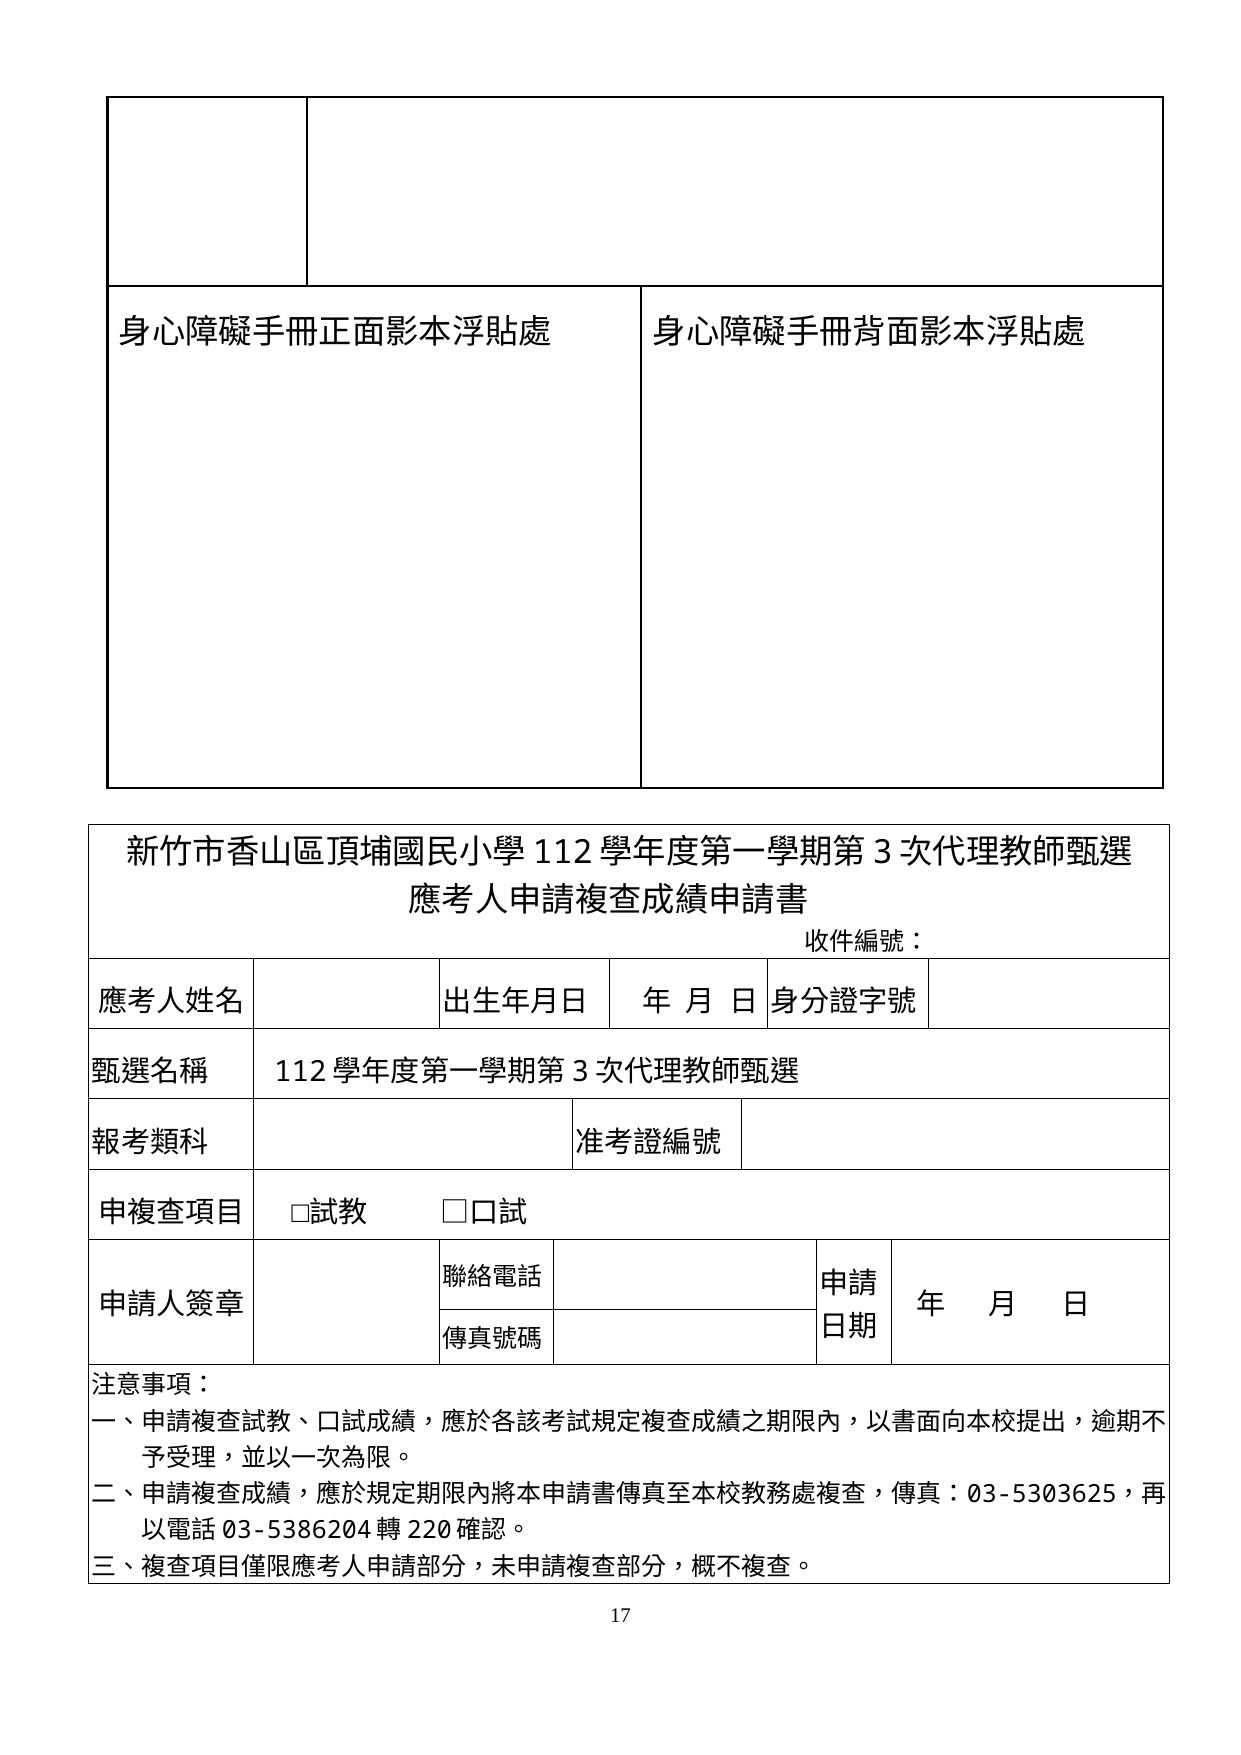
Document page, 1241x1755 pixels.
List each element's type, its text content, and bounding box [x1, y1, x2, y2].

table_cell 出生年月日 [440, 959, 609, 1028]
table_cell 注意事項： 一、申請複查試教、口試成績，應於各該考試規定複查成績之期限內，以書面向本校提出，逾期不予受理，並以一次為限。 二、申請複查成績，應於規定期限內將本申請書傳真至本校教務處複查，傳真：03-5303625，再以電話03-5386204轉220確認。 三、複查項目僅限應考人申請部分，未申請複查部分，概不複查。 [89, 1365, 1169, 1582]
table_cell 傳真號碼 [440, 1310, 553, 1364]
table_cell 身心障礙手冊正面影本浮貼處 [109, 287, 640, 787]
table_cell 年 月 日 [610, 959, 767, 1028]
table_cell [929, 959, 1169, 1028]
table_cell [254, 1240, 439, 1364]
table_cell [554, 1310, 816, 1364]
table_cell 年 月 日 [892, 1240, 1169, 1364]
table_cell 申複查項目 [89, 1170, 253, 1239]
table_cell □試教 □口試 [254, 1170, 1169, 1239]
table_cell 准考證編號 [573, 1099, 741, 1169]
table_cell 應考人姓名 [89, 959, 253, 1028]
table_cell [554, 1240, 816, 1309]
table_cell [254, 959, 439, 1028]
table_cell 112學年度第一學期第3次代理教師甄選 [254, 1029, 1169, 1098]
table_cell 甄選名稱 [89, 1029, 253, 1098]
table_cell 申請人簽章 [89, 1240, 253, 1364]
table_cell 申請日期 [817, 1240, 891, 1364]
table_cell [742, 1099, 1169, 1169]
table_cell [109, 98, 306, 285]
table_cell [308, 98, 1162, 285]
table_cell 身心障礙手冊背面影本浮貼處 [642, 287, 1162, 787]
table_cell 報考類科 [89, 1099, 253, 1169]
table_cell 聯絡電話 [440, 1240, 553, 1309]
table_header 新竹市香山區頂埔國民小學112學年度第一學期第3次代理教師甄選 應考人申請複查成績申請書 收件編號： [89, 825, 1169, 957]
table_cell [254, 1099, 572, 1169]
table_cell 身分證字號 [768, 959, 928, 1028]
